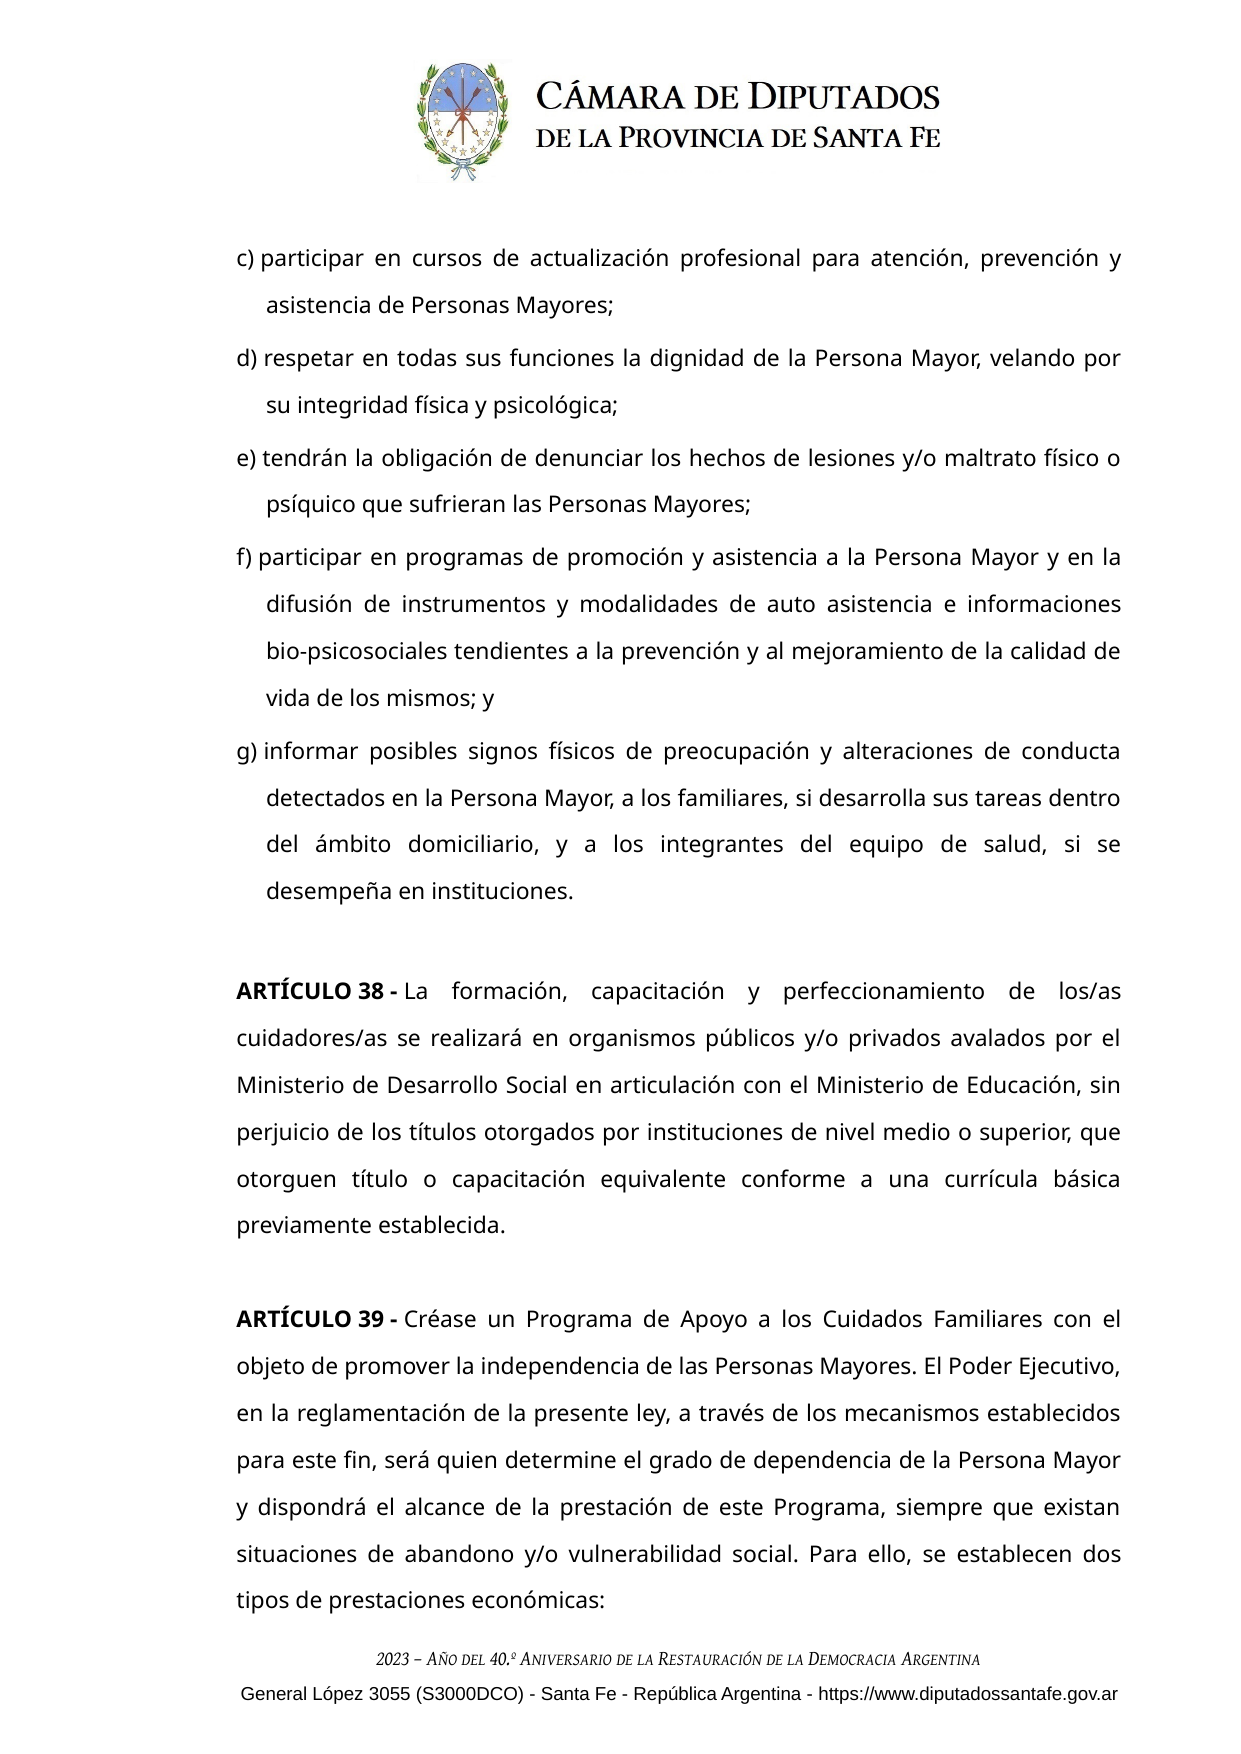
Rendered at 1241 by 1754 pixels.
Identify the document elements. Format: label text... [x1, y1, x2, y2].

list La formación, capacitación y perfeccionamiento de los/as cuidadores/as se realizará en organismos públicos y/o privados avalados por el Ministerio de Desarrollo Social en articulación con el Ministerio de Educación, sin perjuicio de los títulos otorgados por instituciones de nivel medio o superior, que otorguen título o capacitación equivalente conforme a una currícula básica previamente establecida. [236, 975, 1122, 1241]
subtitle participar en cursos de actualización profesional para atención, prevención y asistencia de Personas Mayores; [236, 242, 1122, 320]
subtitle respetar en todas sus funciones la dignidad de la Persona Mayor, velando por su integridad física y psicológica; [236, 342, 1122, 420]
list Créase un Programa de Apoyo a los Cuidados Familiares con el objeto de promover la independencia de las Personas Mayores. El Poder Ejecutivo, en la reglamentación de la presente ley, a través de los mecanismos establecidos para este fin, será quien determine el grado de dependencia de la Persona Mayor y dispondrá el alcance de la prestación de este Programa, siempre que existan situaciones de abandono y/o vulnerabilidad social. Para ello, se establecen dos tipos de prestaciones económicas: [236, 1303, 1122, 1616]
subtitle informar posibles signos físicos de preocupación y alteraciones de conducta detectados en la Persona Mayor, a los familiares, si desarrolla sus tareas dentro del ámbito domiciliario, y a los integrantes del equipo de salud, si se desempeña en instituciones. [236, 735, 1122, 907]
subtitle tendrán la obligación de denunciar los hechos de lesiones y/o maltrato físico o psíquico que sufrieran las Personas Mayores; [236, 442, 1122, 520]
subtitle participar en programas de promoción y asistencia a la Persona Mayor y en la difusión de instrumentos y modalidades de auto asistencia e informaciones bio-psicosociales tendientes a la prevención y al mejoramiento de la calidad de vida de los mismos; y [236, 541, 1122, 713]
picture [413, 59, 945, 183]
